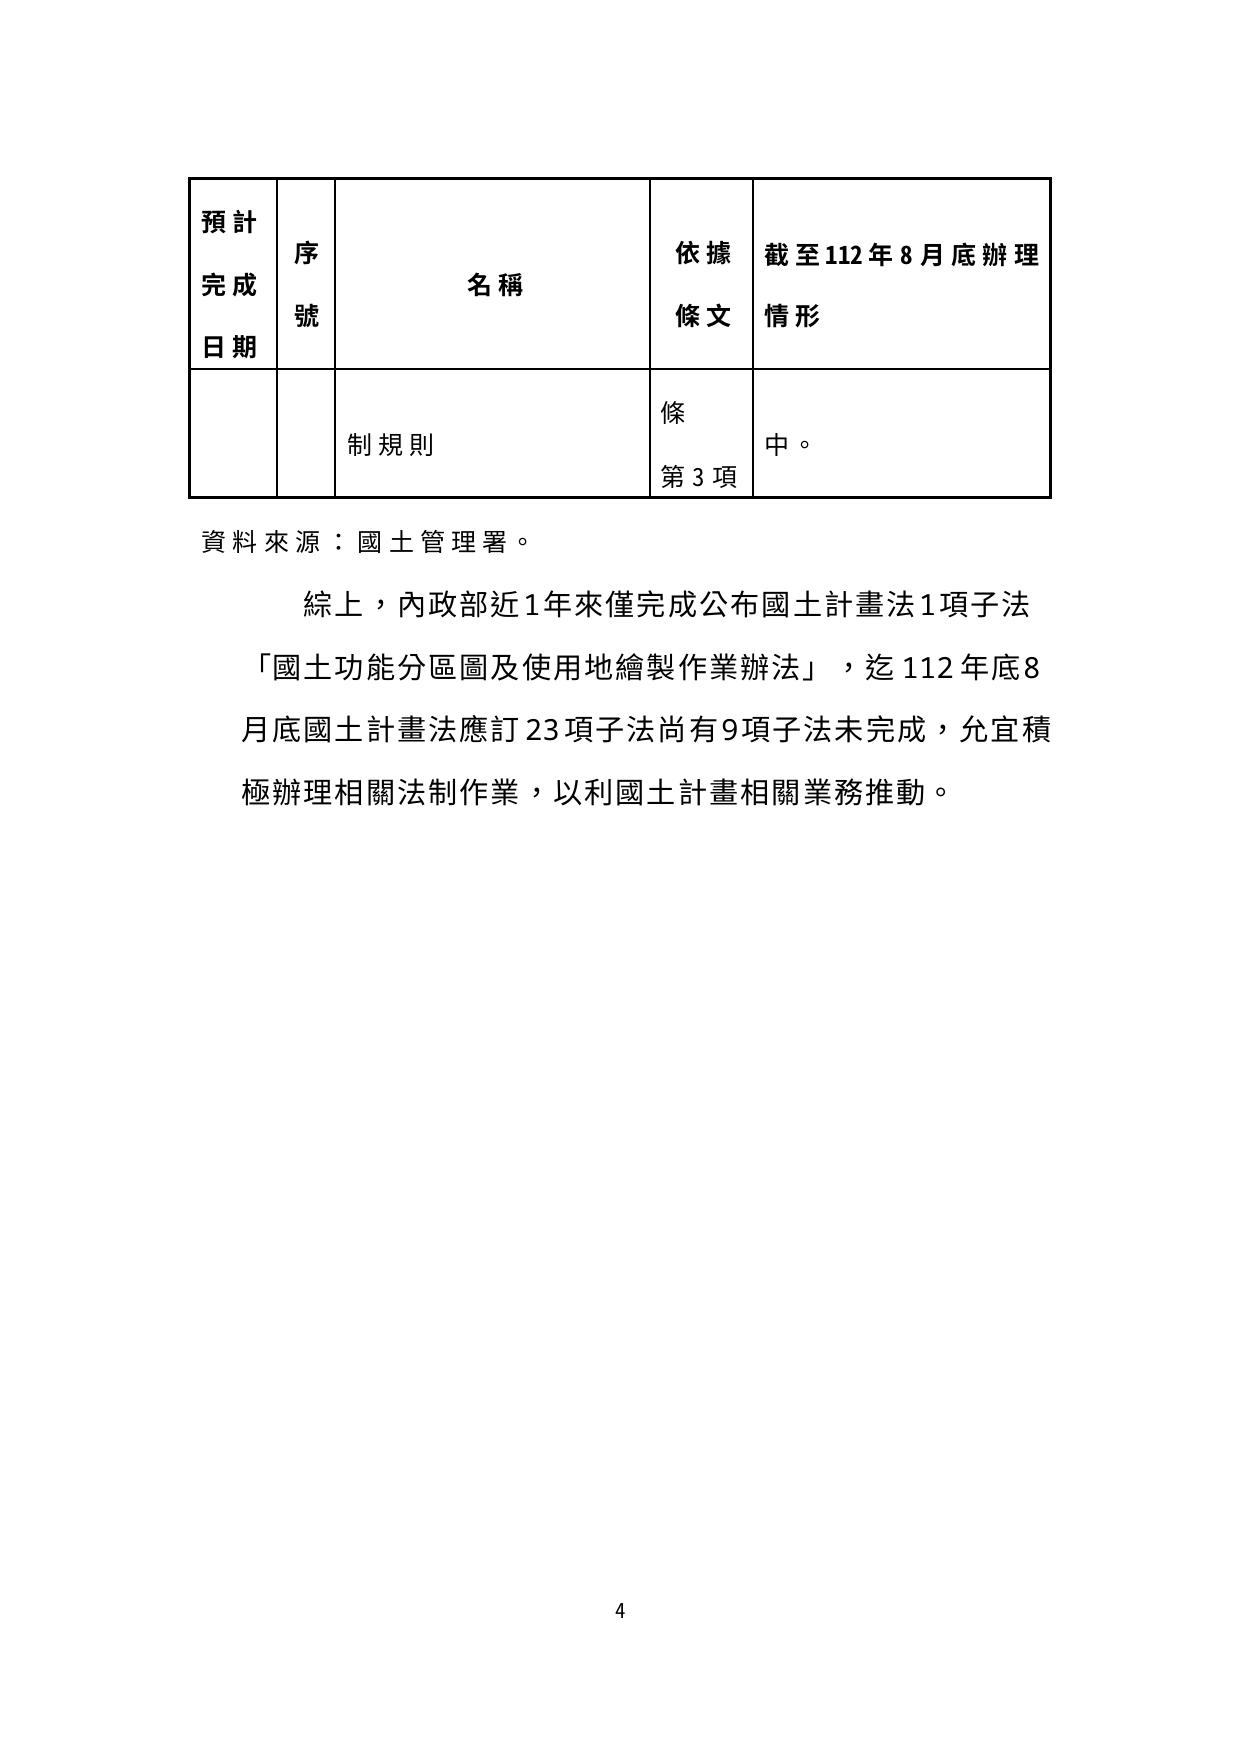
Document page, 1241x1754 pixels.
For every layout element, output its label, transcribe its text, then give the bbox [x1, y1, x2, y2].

table_header 依據 條文 [651, 180, 752, 368]
table_cell 條 第3項 [651, 370, 752, 496]
table_header 預計完成日期 [191, 180, 276, 368]
table_cell [191, 370, 276, 496]
table_header 名稱 [336, 180, 649, 368]
table_cell 中。 [754, 370, 1049, 496]
text 資料來源：國土管理署。 [181, 499, 1063, 562]
text 綜上，內政部近1年來僅完成公布國土計畫法1項子法「國土功能分區圖及使用地繪製作業辦法」，迄112年底8月底國土計畫法應訂23項子法尚有9項子法未完成，允宜積極辦理相關法制作業，以利國土計畫相關業務推動。 [236, 562, 1063, 812]
table_header 截至112年8月底辦理情形 [754, 180, 1049, 368]
table_cell 制規則 [336, 370, 649, 496]
table_header 序號 [278, 180, 334, 368]
table_cell [278, 370, 334, 496]
